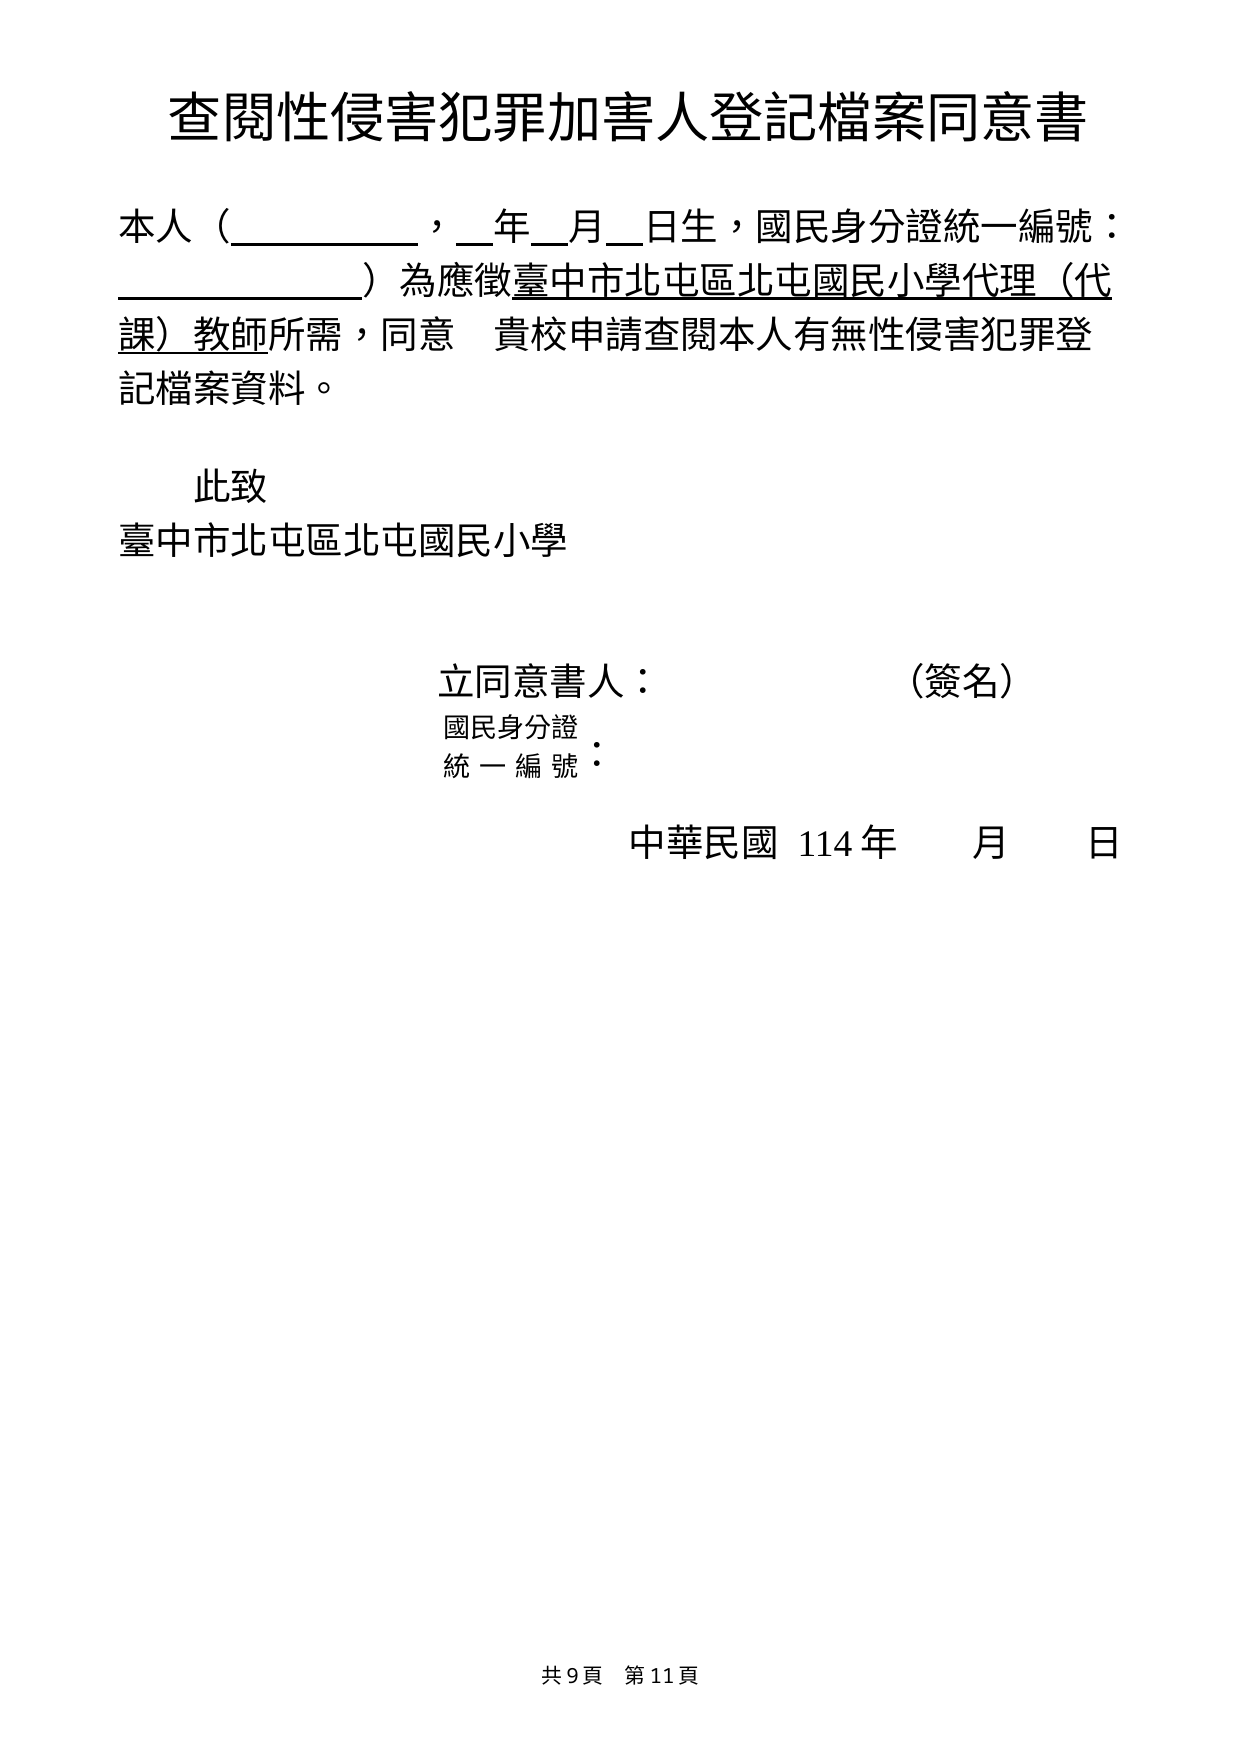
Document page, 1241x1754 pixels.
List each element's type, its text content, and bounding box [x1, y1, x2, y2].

text 此致 [118, 457, 1122, 511]
text 國民身分證統一編號： [118, 706, 1122, 784]
text 中華民國 114年 月 日 [118, 813, 1122, 867]
text 本人（ ， 年 月 日生，國民身分證統一編號： ）為應徵臺中市北屯區北屯國民小學代理（代課）教師所需，同意 貴校申請查閱本人有無性侵害犯罪登記檔案資料。 [118, 197, 1122, 414]
text 臺中市北屯區北屯國民小學 [118, 511, 1122, 565]
text 查閱性侵害犯罪加害人登記檔案同意書 [118, 75, 1138, 153]
text 立同意書人： （簽名） [118, 652, 1122, 706]
